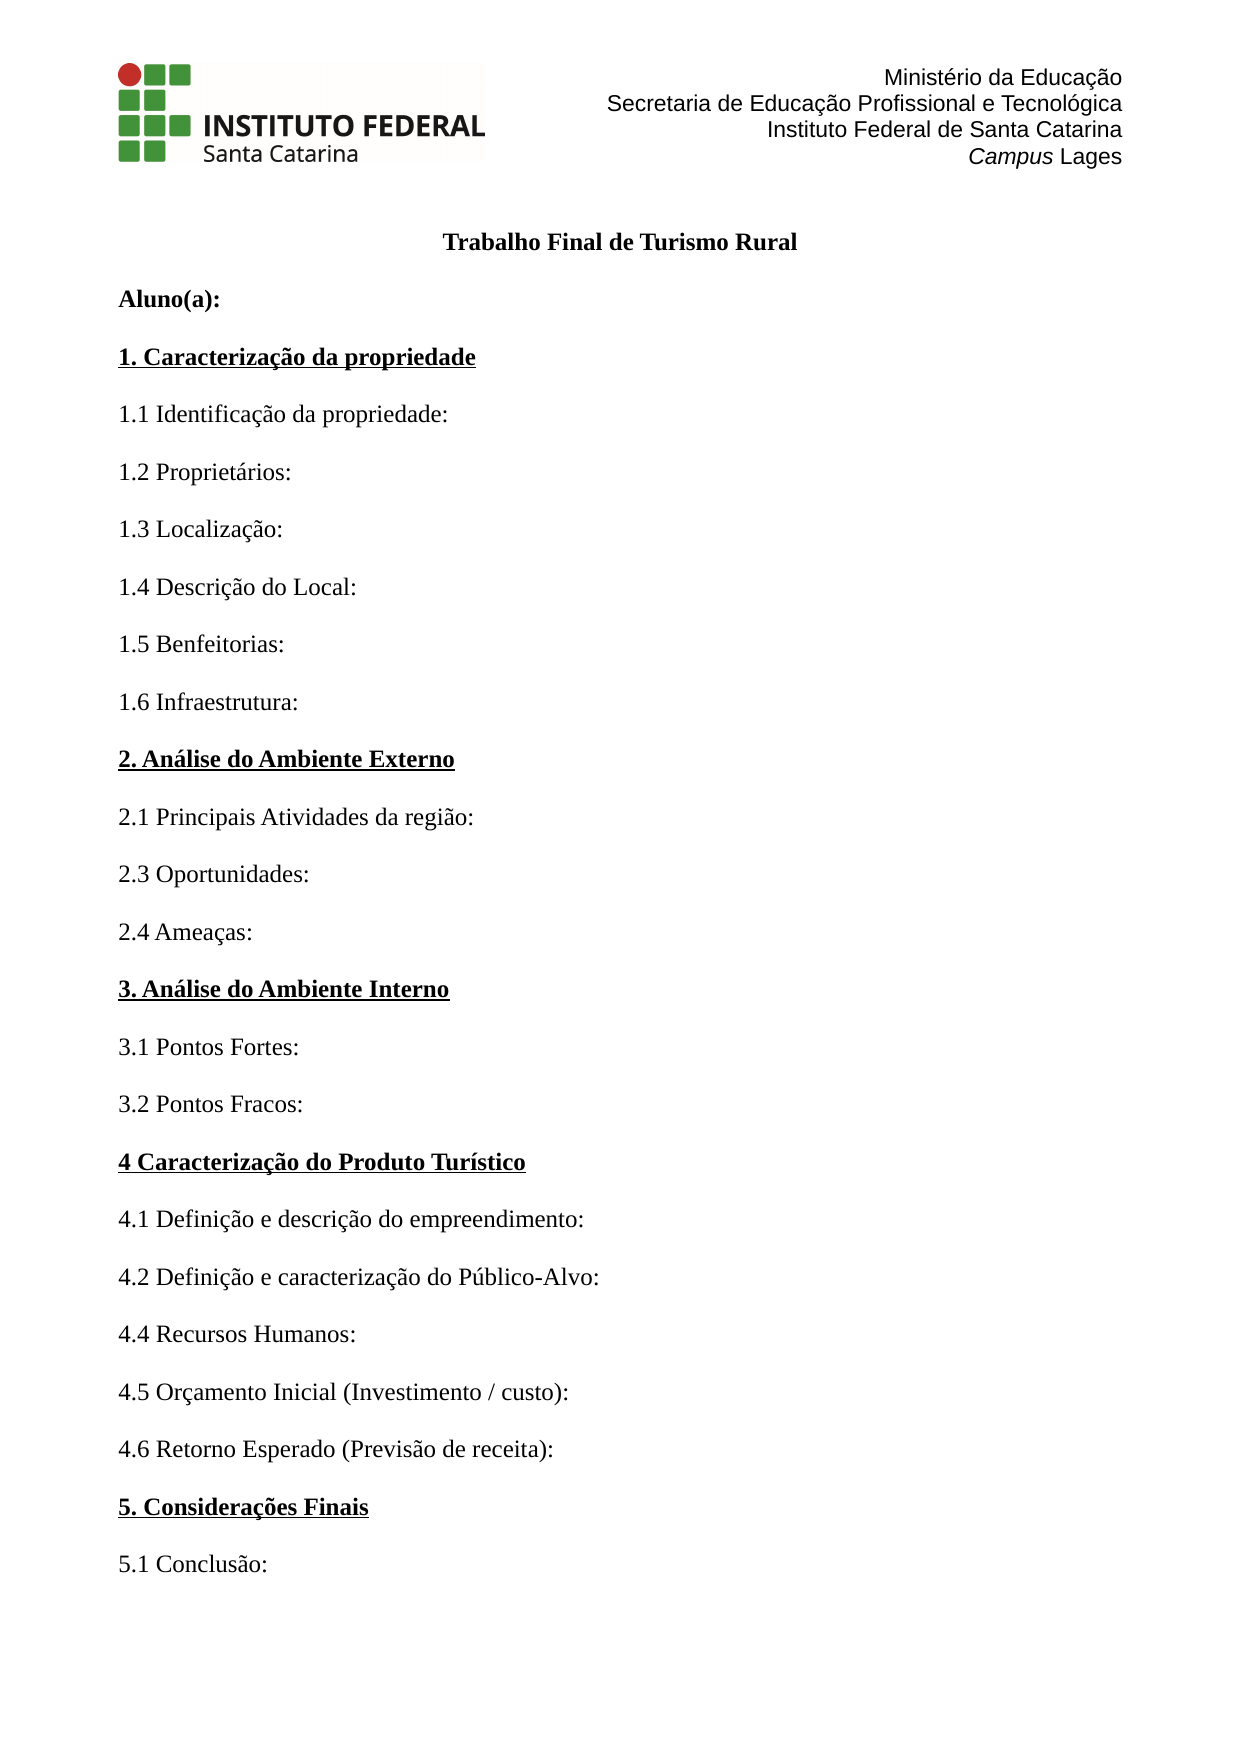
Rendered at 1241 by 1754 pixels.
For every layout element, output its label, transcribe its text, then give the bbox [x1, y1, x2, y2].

text 1.1 Identificação da propriedade: [118, 399, 1122, 428]
text 5. Considerações Finais [118, 1492, 1122, 1520]
text 1.3 Localização: [118, 514, 1122, 543]
text 2.4 Ameaças: [118, 917, 1122, 945]
text Trabalho Final de Turismo Rural [118, 227, 1122, 255]
text 4.2 Definição e caracterização do Público-Alvo: [118, 1262, 1122, 1290]
text 1. Caracterização da propriedade [118, 342, 1122, 370]
text Instituto Federal de Santa Catarina [485, 116, 1122, 143]
text Campus Lages [118, 143, 1122, 169]
text Aluno(a): [118, 284, 1122, 313]
text 2.3 Oportunidades: [118, 859, 1122, 888]
text 2. Análise do Ambiente Externo [118, 744, 1122, 773]
text 3. Análise do Ambiente Interno [118, 974, 1122, 1003]
text 1.4 Descrição do Local: [118, 572, 1122, 600]
text 4.1 Definição e descrição do empreendimento: [118, 1204, 1122, 1233]
text 2.1 Principais Atividades da região: [118, 802, 1122, 830]
text 1.5 Benfeitorias: [118, 629, 1122, 658]
text 1.6 Infraestrutura: [118, 687, 1122, 715]
text Secretaria de Educação Profissional e Tecnológica [485, 90, 1122, 116]
text 4.5 Orçamento Inicial (Investimento / custo): [118, 1377, 1122, 1405]
text Ministério da Educação [485, 64, 1122, 90]
text 3.2 Pontos Fracos: [118, 1089, 1122, 1118]
text 5.1 Conclusão: [118, 1549, 1122, 1578]
text 4.6 Retorno Esperado (Previsão de receita): [118, 1434, 1122, 1463]
text 1.2 Proprietários: [118, 457, 1122, 485]
text 4 Caracterização do Produto Turístico [118, 1147, 1122, 1175]
text 3.1 Pontos Fortes: [118, 1032, 1122, 1060]
picture [118, 63, 485, 162]
text 4.4 Recursos Humanos: [118, 1319, 1122, 1348]
